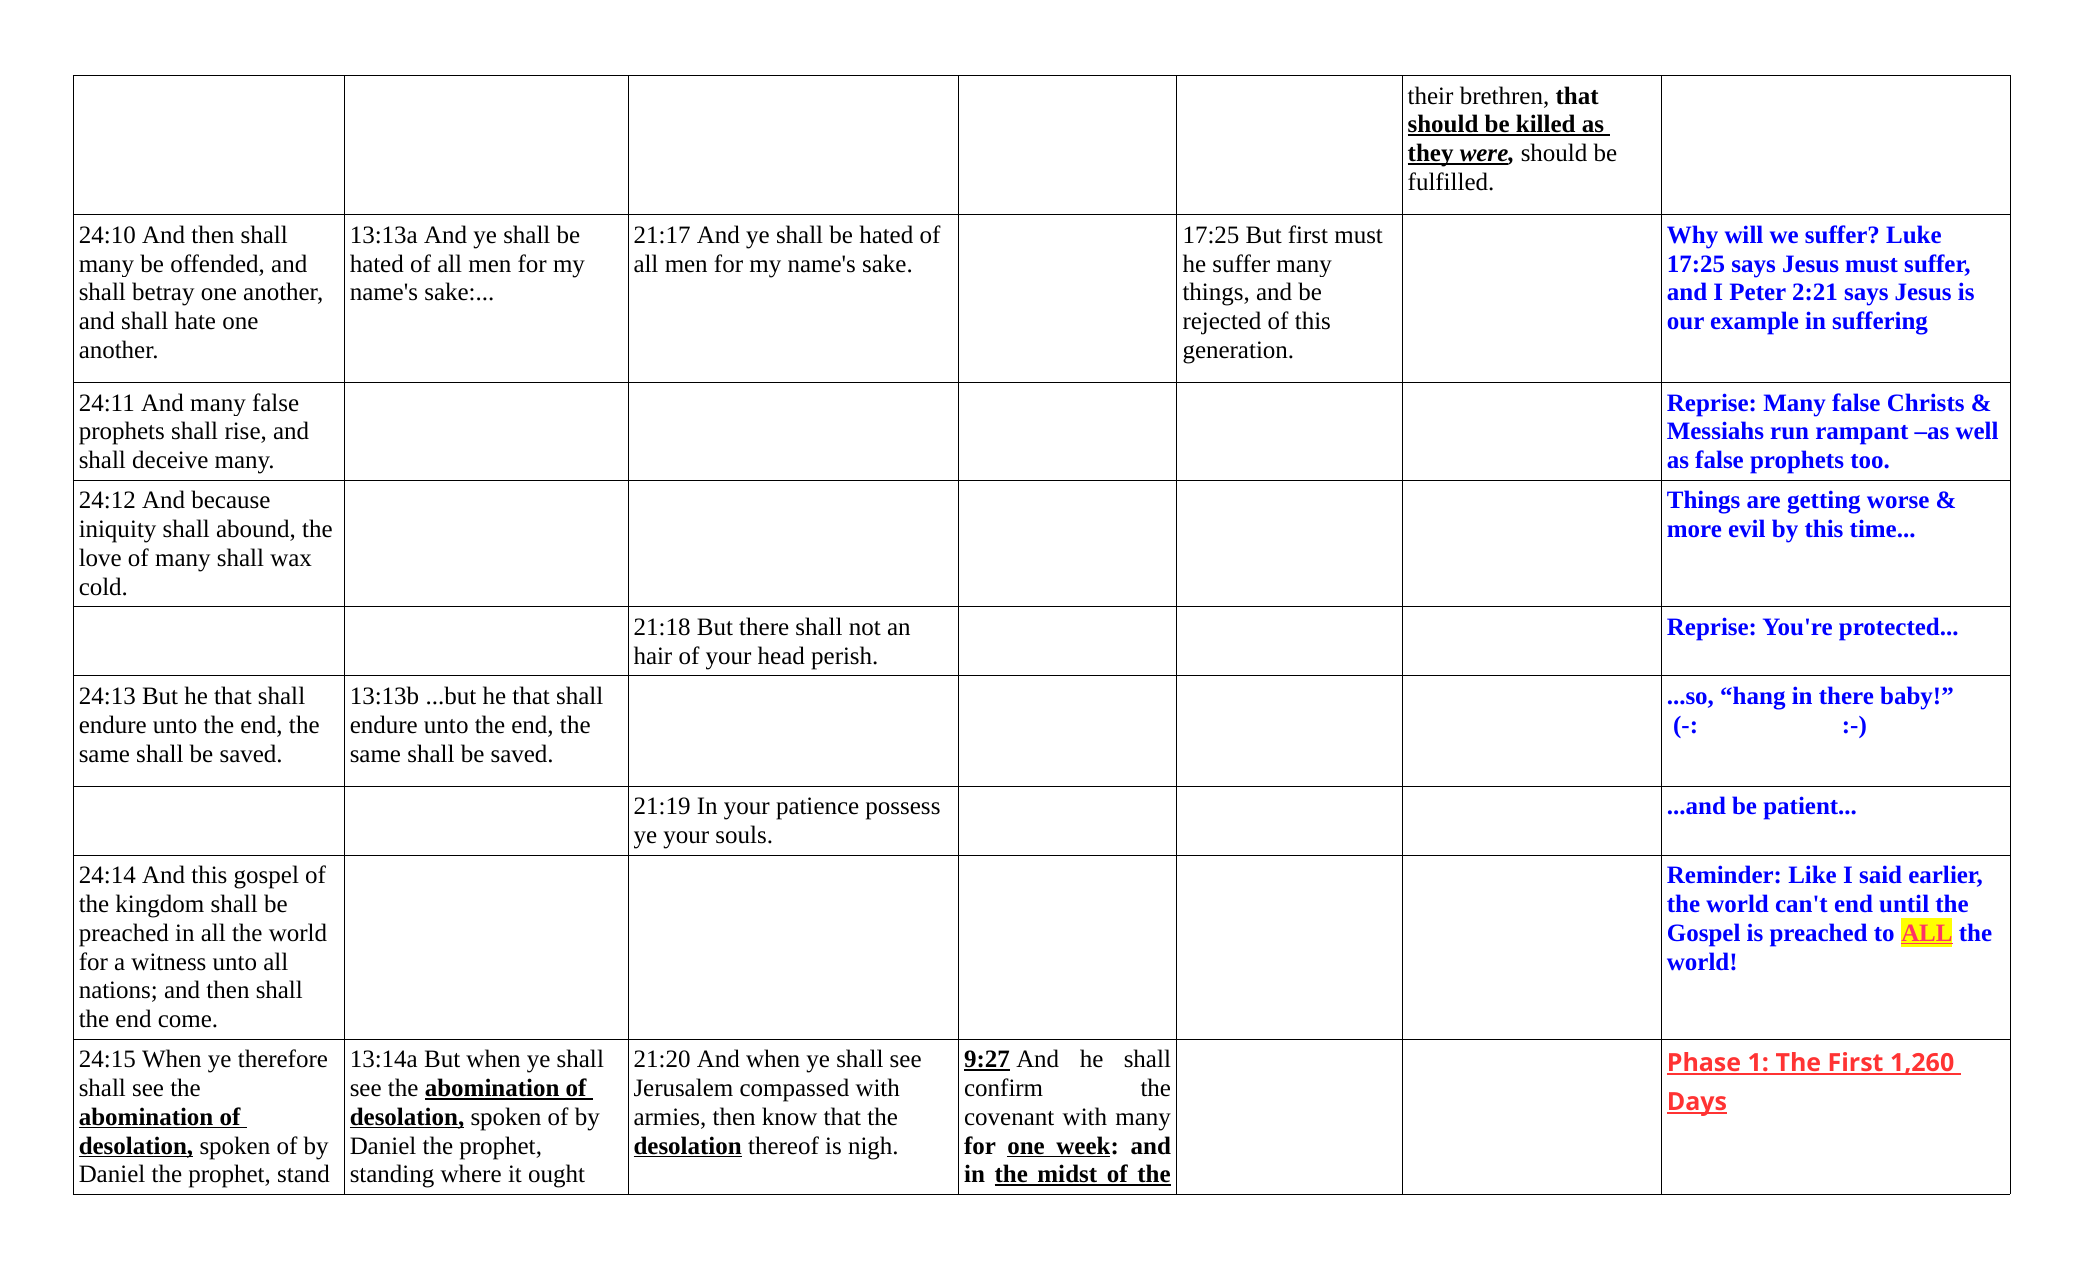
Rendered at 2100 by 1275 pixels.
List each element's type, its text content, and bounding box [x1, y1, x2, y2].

table_cell [1177, 676, 1402, 786]
table_cell [629, 481, 958, 606]
table_cell Phase 1: The First 1,260 Days [1662, 1040, 2010, 1194]
table_cell [959, 215, 1176, 382]
table_cell [345, 856, 628, 1039]
table_cell their brethren, that should be killed as they were, should be fulfilled. [1403, 76, 1661, 214]
table_cell [959, 607, 1176, 675]
table_cell [74, 607, 344, 675]
table_cell [959, 76, 1176, 214]
table_cell 24:12 And because iniquity shall abound, the love of many shall wax cold. [74, 481, 344, 606]
table_cell [345, 607, 628, 675]
table_cell 9:27 And he shall confirm the covenant with many for one week: and in the midst of the [959, 1040, 1176, 1194]
table_cell [629, 383, 958, 480]
table_cell [1177, 787, 1402, 855]
table_cell [345, 787, 628, 855]
table_cell 13:13a And ye shall be hated of all men for my name's sake:... [345, 215, 628, 382]
table_cell ...so, “hang in there baby!” (-: :-) [1662, 676, 2010, 786]
table_cell [74, 76, 344, 214]
table_cell Reprise: Many false Christs & Messiahs run rampant –as well as false prophets too. [1662, 383, 2010, 480]
table_cell 17:25 But first must he suffer many things, and be rejected of this generation. [1177, 215, 1402, 382]
table_cell [345, 481, 628, 606]
table_cell 21:18 But there shall not an hair of your head perish. [629, 607, 958, 675]
table_cell 24:10 And then shall many be offended, and shall betray one another, and shall hate one another. [74, 215, 344, 382]
table_cell [1403, 383, 1661, 480]
table_cell 24:11 And many false prophets shall rise, and shall deceive many. [74, 383, 344, 480]
table_cell [959, 787, 1176, 855]
table_cell 24:15 When ye therefore shall see the abomination of desolation, spoken of by Daniel the prophet, stand [74, 1040, 344, 1194]
table_cell [1177, 856, 1402, 1039]
table_cell [1177, 383, 1402, 480]
table_cell [1403, 607, 1661, 675]
table_cell 21:17 And ye shall be hated of all men for my name's sake. [629, 215, 958, 382]
table_cell [74, 787, 344, 855]
table_cell [1403, 676, 1661, 786]
table_cell [1662, 76, 2010, 214]
table_cell Reminder: Like I said earlier, the world can't end until the Gospel is preached to ALL the world! [1662, 856, 2010, 1039]
table_cell Things are getting worse & more evil by this time... [1662, 481, 2010, 606]
table_cell [959, 383, 1176, 480]
table_cell [959, 676, 1176, 786]
table_cell 21:20 And when ye shall see Jerusalem compassed with armies, then know that the desolation thereof is nigh. [629, 1040, 958, 1194]
table_cell [1177, 481, 1402, 606]
table_cell [1403, 215, 1661, 382]
table_cell 21:19 In your patience possess ye your souls. [629, 787, 958, 855]
table_cell 24:13 But he that shall endure unto the end, the same shall be saved. [74, 676, 344, 786]
table_cell [629, 856, 958, 1039]
table_cell [1403, 1040, 1661, 1194]
table_cell Why will we suffer? Luke 17:25 says Jesus must suffer, and I Peter 2:21 says Jesus is our example in suffering [1662, 215, 2010, 382]
table_cell [629, 676, 958, 786]
table_cell Reprise: You're protected... [1662, 607, 2010, 675]
table_cell [1403, 856, 1661, 1039]
table_cell [629, 76, 958, 214]
table_cell [959, 481, 1176, 606]
table_cell [1403, 787, 1661, 855]
table_cell [1177, 76, 1402, 214]
table_cell [1177, 607, 1402, 675]
table_cell 13:14a But when ye shall see the abomination of desolation, spoken of by Daniel the prophet, standing where it ought [345, 1040, 628, 1194]
table_cell [1403, 481, 1661, 606]
table_cell 24:14 And this gospel of the kingdom shall be preached in all the world for a witness unto all nations; and then shall the end come. [74, 856, 344, 1039]
table_cell ...and be patient... [1662, 787, 2010, 855]
table_cell [345, 76, 628, 214]
table_cell [959, 856, 1176, 1039]
table_cell [1177, 1040, 1402, 1194]
table_cell 13:13b ...but he that shall endure unto the end, the same shall be saved. [345, 676, 628, 786]
table_cell [345, 383, 628, 480]
